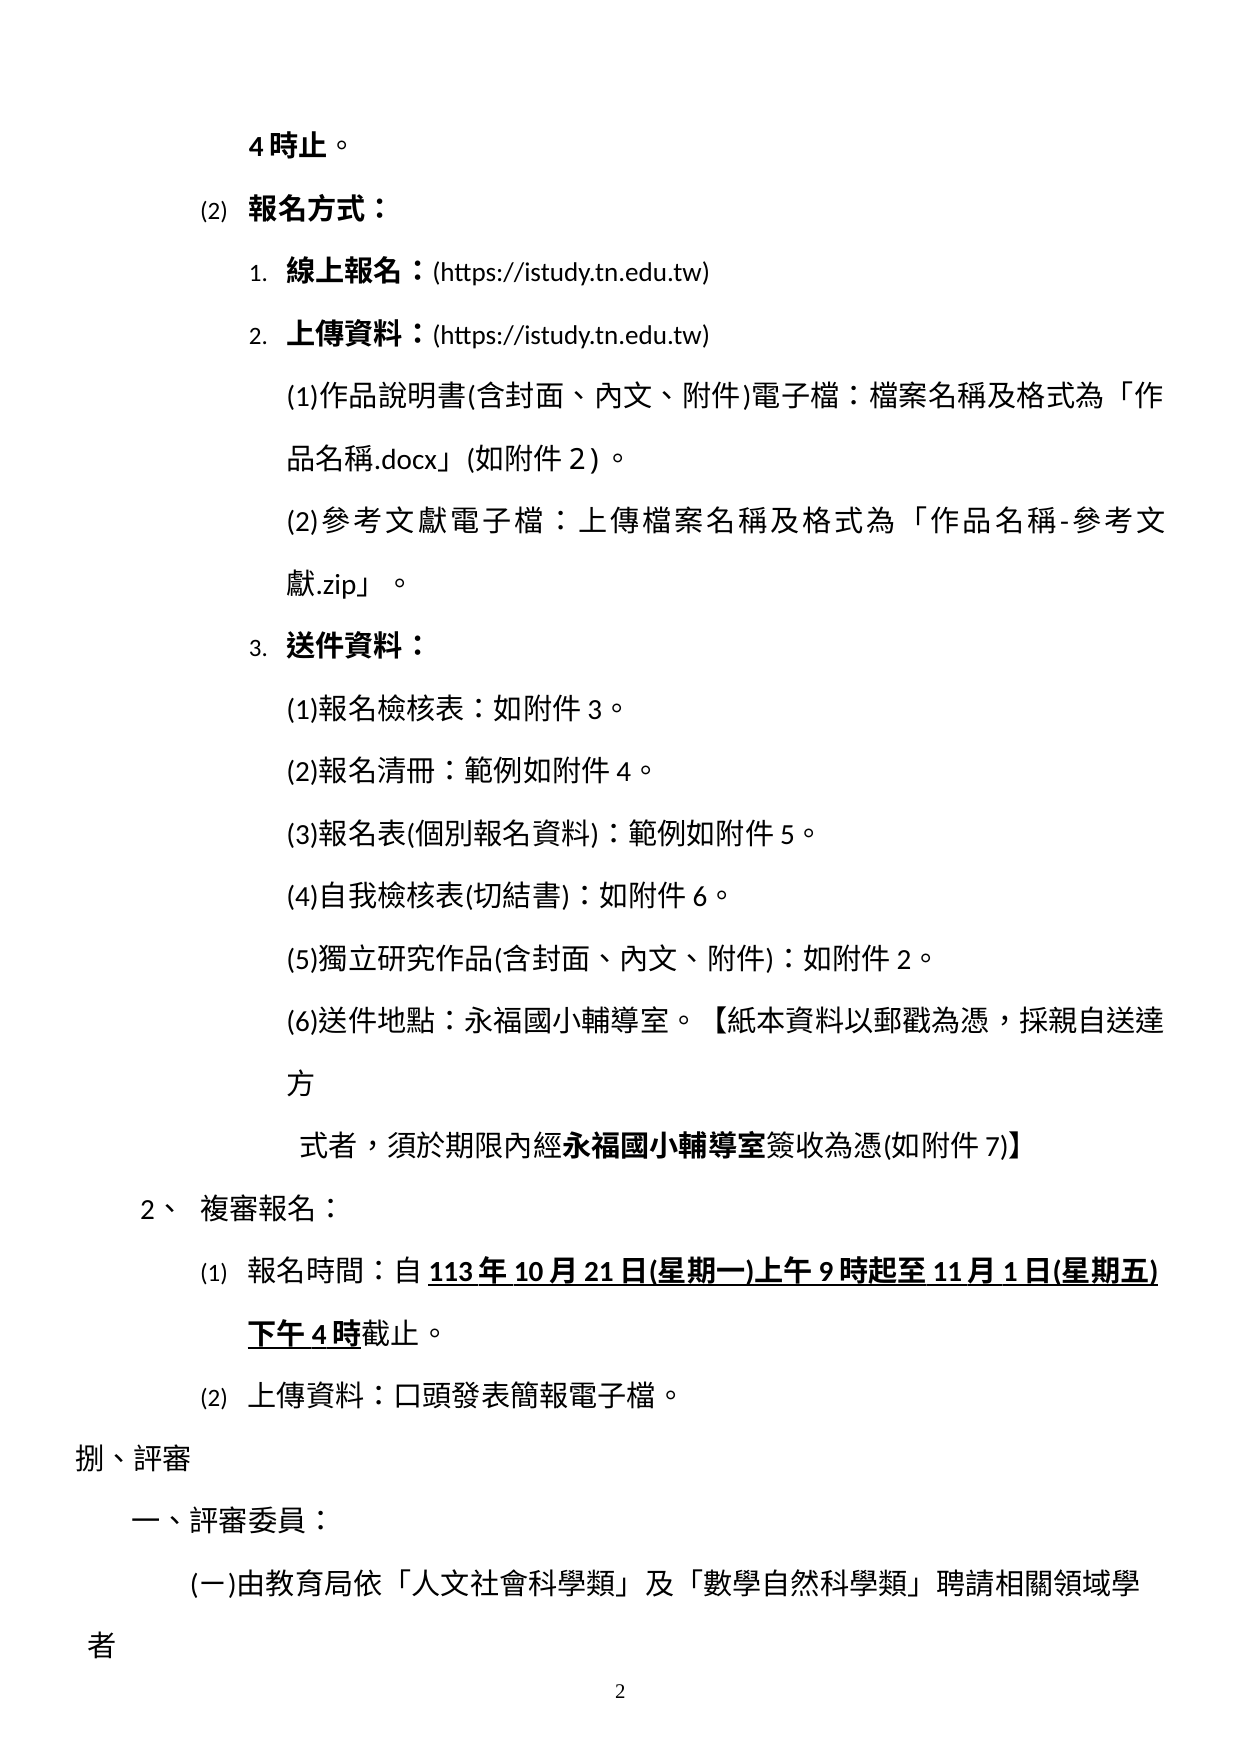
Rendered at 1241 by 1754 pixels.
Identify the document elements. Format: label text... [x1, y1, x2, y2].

text (4)自我檢核表(切結書)：如附件6。 [286, 852, 1165, 915]
list 4時止。 [200, 102, 1165, 165]
text 一、評審委員： [87, 1477, 1165, 1540]
text (6)送件地點：永福國小輔導室。【紙本資料以郵戳為憑，採親自送達方 [286, 977, 1165, 1102]
text (2)報名清冊：範例如附件4。 [286, 727, 1165, 790]
text (2)參考文獻電子檔：上傳檔案名稱及格式為「作品名稱-參考文獻.zip」。 [286, 477, 1165, 602]
text (1)報名檢核表：如附件3。 [286, 665, 1165, 727]
list 送件資料： [249, 602, 1165, 665]
text (1)作品說明書(含封面、內文、附件)電子檔：檔案名稱及格式為「作品名稱.docx」(如附件2)。 [286, 352, 1165, 477]
text (3)報名表(個別報名資料)：範例如附件5。 [286, 790, 1165, 852]
text (5)獨立研究作品(含封面、內文、附件)：如附件2。 [286, 915, 1165, 977]
text (ㄧ)由教育局依「人文社會科學類」及「數學自然科學類」聘請相關領域學者 [87, 1540, 1165, 1665]
list 上傳資料：(https://istudy.tn.edu.tw) [249, 290, 1165, 352]
list 報名方式： [200, 165, 1165, 227]
list 上傳資料：口頭發表簡報電子檔。 [200, 1352, 1165, 1415]
list 報名時間：自113年10月21日(星期一)上午9時起至11月1日(星期五)下午4時截止。 [200, 1227, 1165, 1352]
text 捌、評審 [75, 1415, 1165, 1477]
text 式者，須於期限內經永福國小輔導室簽收為憑(如附件7)】 [286, 1102, 1165, 1165]
list 線上報名：(https://istudy.tn.edu.tw) [249, 227, 1165, 290]
list 複審報名： [140, 1165, 1165, 1227]
